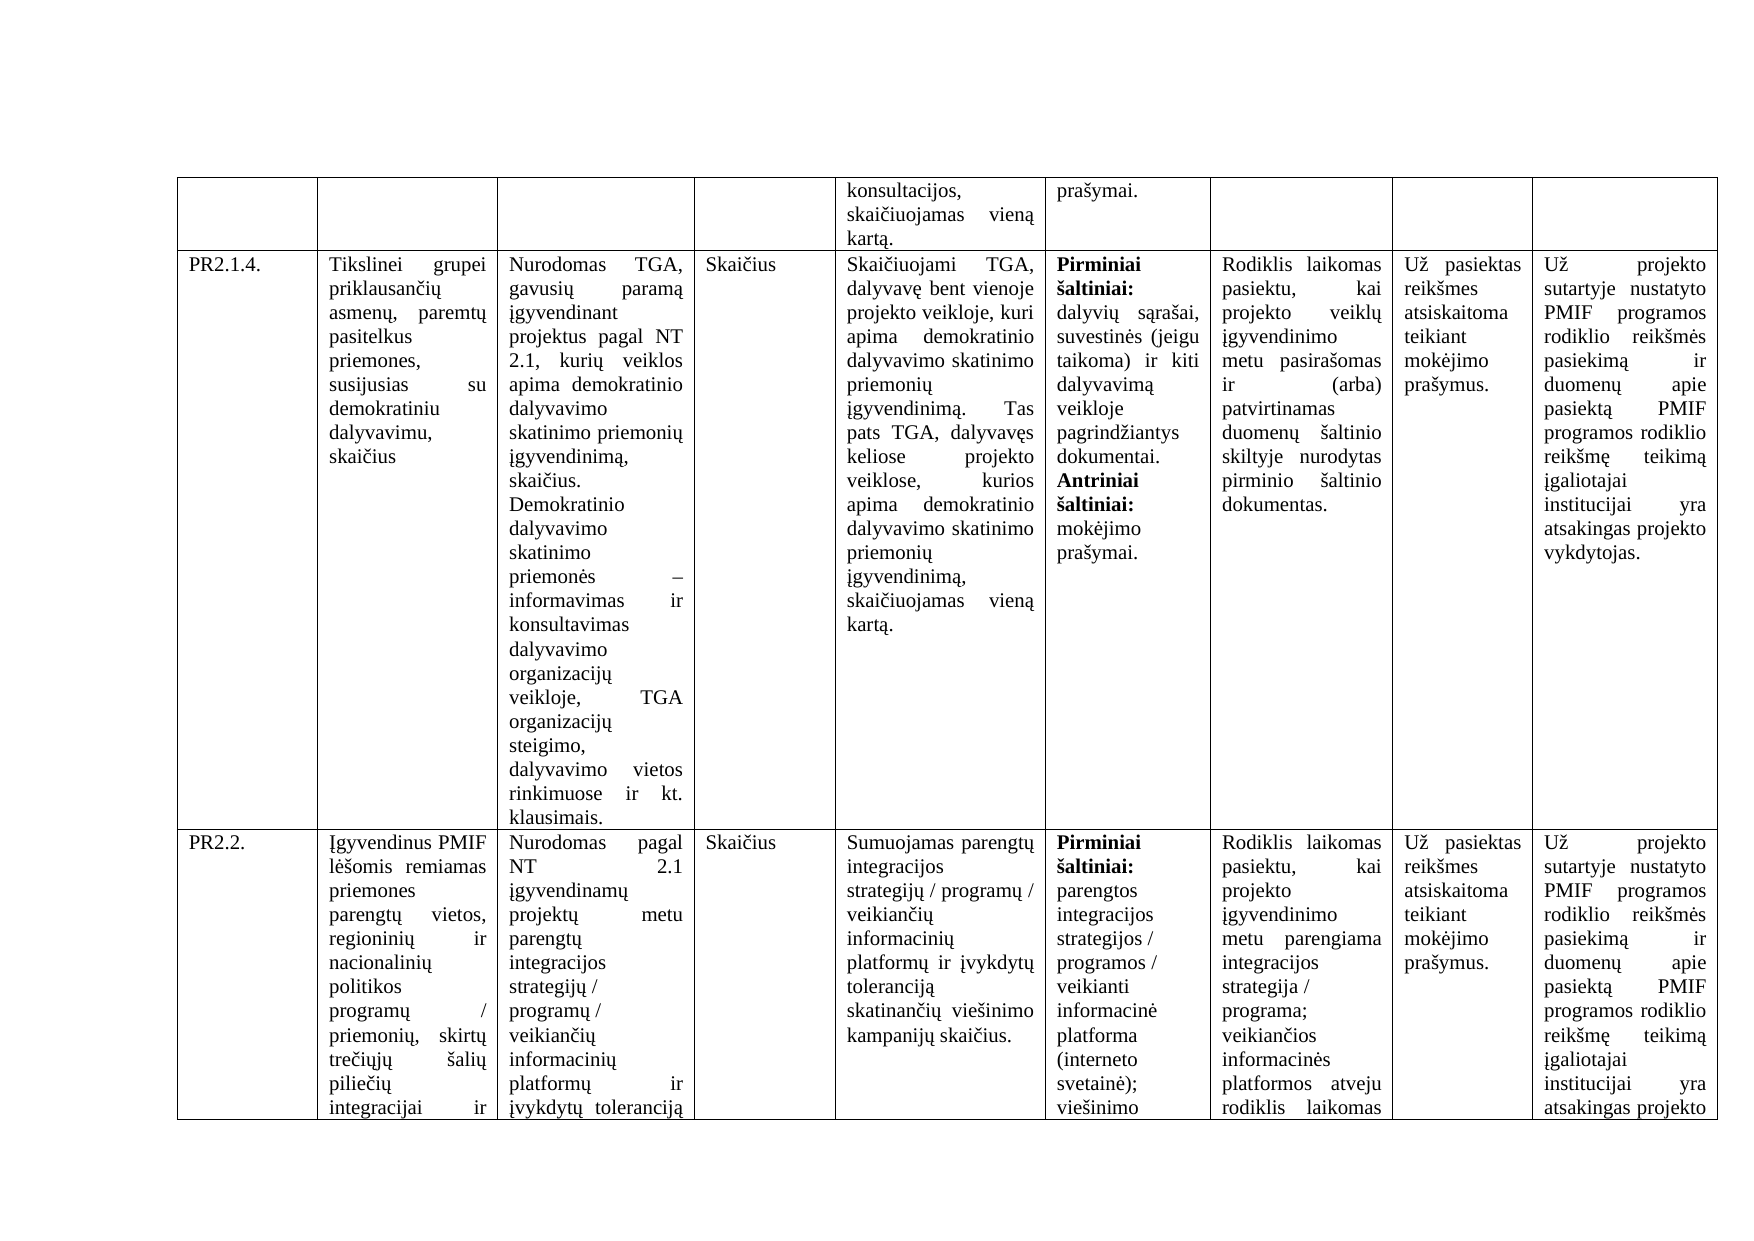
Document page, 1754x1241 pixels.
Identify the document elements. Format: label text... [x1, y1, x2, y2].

table_cell [695, 178, 835, 250]
table_cell prašymai. [1046, 178, 1210, 250]
table_cell Skaičiuojami TGA, dalyvavę bent vienoje projekto veikloje, kuri apima demokratinio dalyvavimo skatinimo priemonių įgyvendinimą. Tas pats TGA, dalyvavęs keliose projekto veiklose, kurios apima demokratinio dalyvavimo skatinimo priemonių įgyvendinimą, skaičiuojamas vieną kartą. [836, 251, 1045, 829]
table_cell [1393, 178, 1532, 250]
table_cell Rodiklis laikomas pasiektu, kai projekto veiklų įgyvendinimo metu pasirašomas ir (arba) patvirtinamas duomenų šaltinio skiltyje nurodytas pirminio šaltinio dokumentas. [1211, 251, 1392, 829]
table_cell [178, 178, 317, 250]
table_cell Sumuojamas parengtų integracijos strategijų / programų / veikiančių informacinių platformų ir įvykdytų toleranciją skatinančių viešinimo kampanijų skaičius. [836, 830, 1045, 1119]
table_cell [318, 178, 497, 250]
table_cell Įgyvendinus PMIF lėšomis remiamas priemones parengtų vietos, regioninių ir nacionalinių politikos programų / priemonių, skirtų trečiųjų šalių piliečių integracijai ir [318, 830, 497, 1119]
table_cell [1211, 178, 1392, 250]
table_cell Skaičius [695, 830, 835, 1119]
table_cell [1533, 178, 1717, 250]
table_cell Už projekto sutartyje nustatyto PMIF programos rodiklio reikšmės pasiekimą ir duomenų apie pasiektą PMIF programos rodiklio reikšmę teikimą įgaliotajai institucijai yra atsakingas projekto [1533, 830, 1717, 1119]
table_cell Nurodomas pagal NT 2.1 įgyvendinamų projektų metu parengtų integracijos strategijų / programų / veikiančių informacinių platformų ir įvykdytų toleranciją [498, 830, 694, 1119]
table_cell Už projekto sutartyje nustatyto PMIF programos rodiklio reikšmės pasiekimą ir duomenų apie pasiektą PMIF programos rodiklio reikšmę teikimą įgaliotajai institucijai yra atsakingas projekto vykdytojas. [1533, 251, 1717, 829]
table_cell konsultacijos, skaičiuojamas vieną kartą. [836, 178, 1045, 250]
table_cell Tikslinei grupei priklausančių asmenų, paremtų pasitelkus priemones, susijusias su demokratiniu dalyvavimu, skaičius [318, 251, 497, 829]
table_cell Pirminiai šaltiniai: parengtos integracijos strategijos / programos / veikianti informacinė platforma (interneto svetainė); viešinimo [1046, 830, 1210, 1119]
table_cell Rodiklis laikomas pasiektu, kai projekto įgyvendinimo metu parengiama integracijos strategija / programa; veikiančios informacinės platformos atveju rodiklis laikomas [1211, 830, 1392, 1119]
table_cell [498, 178, 694, 250]
table_cell PR2.2. [178, 830, 317, 1119]
table_cell Už pasiektas reikšmes atsiskaitoma teikiant mokėjimo prašymus. [1393, 251, 1532, 829]
table_cell PR2.1.4. [178, 251, 317, 829]
table_cell Skaičius [695, 251, 835, 829]
table_cell Už pasiektas reikšmes atsiskaitoma teikiant mokėjimo prašymus. [1393, 830, 1532, 1119]
table_cell Pirminiai šaltiniai: dalyvių sąrašai, suvestinės (jeigu taikoma) ir kiti dalyvavimą veikloje pagrindžiantys dokumentai. Antriniai šaltiniai: mokėjimo prašymai. [1046, 251, 1210, 829]
table_cell Nurodomas TGA, gavusių paramą įgyvendinant projektus pagal NT 2.1, kurių veiklos apima demokratinio dalyvavimo skatinimo priemonių įgyvendinimą, skaičius. Demokratinio dalyvavimo skatinimo priemonės – informavimas ir konsultavimas dalyvavimo organizacijų veikloje, TGA organizacijų steigimo, dalyvavimo vietos rinkimuose ir kt. klausimais. [498, 251, 694, 829]
